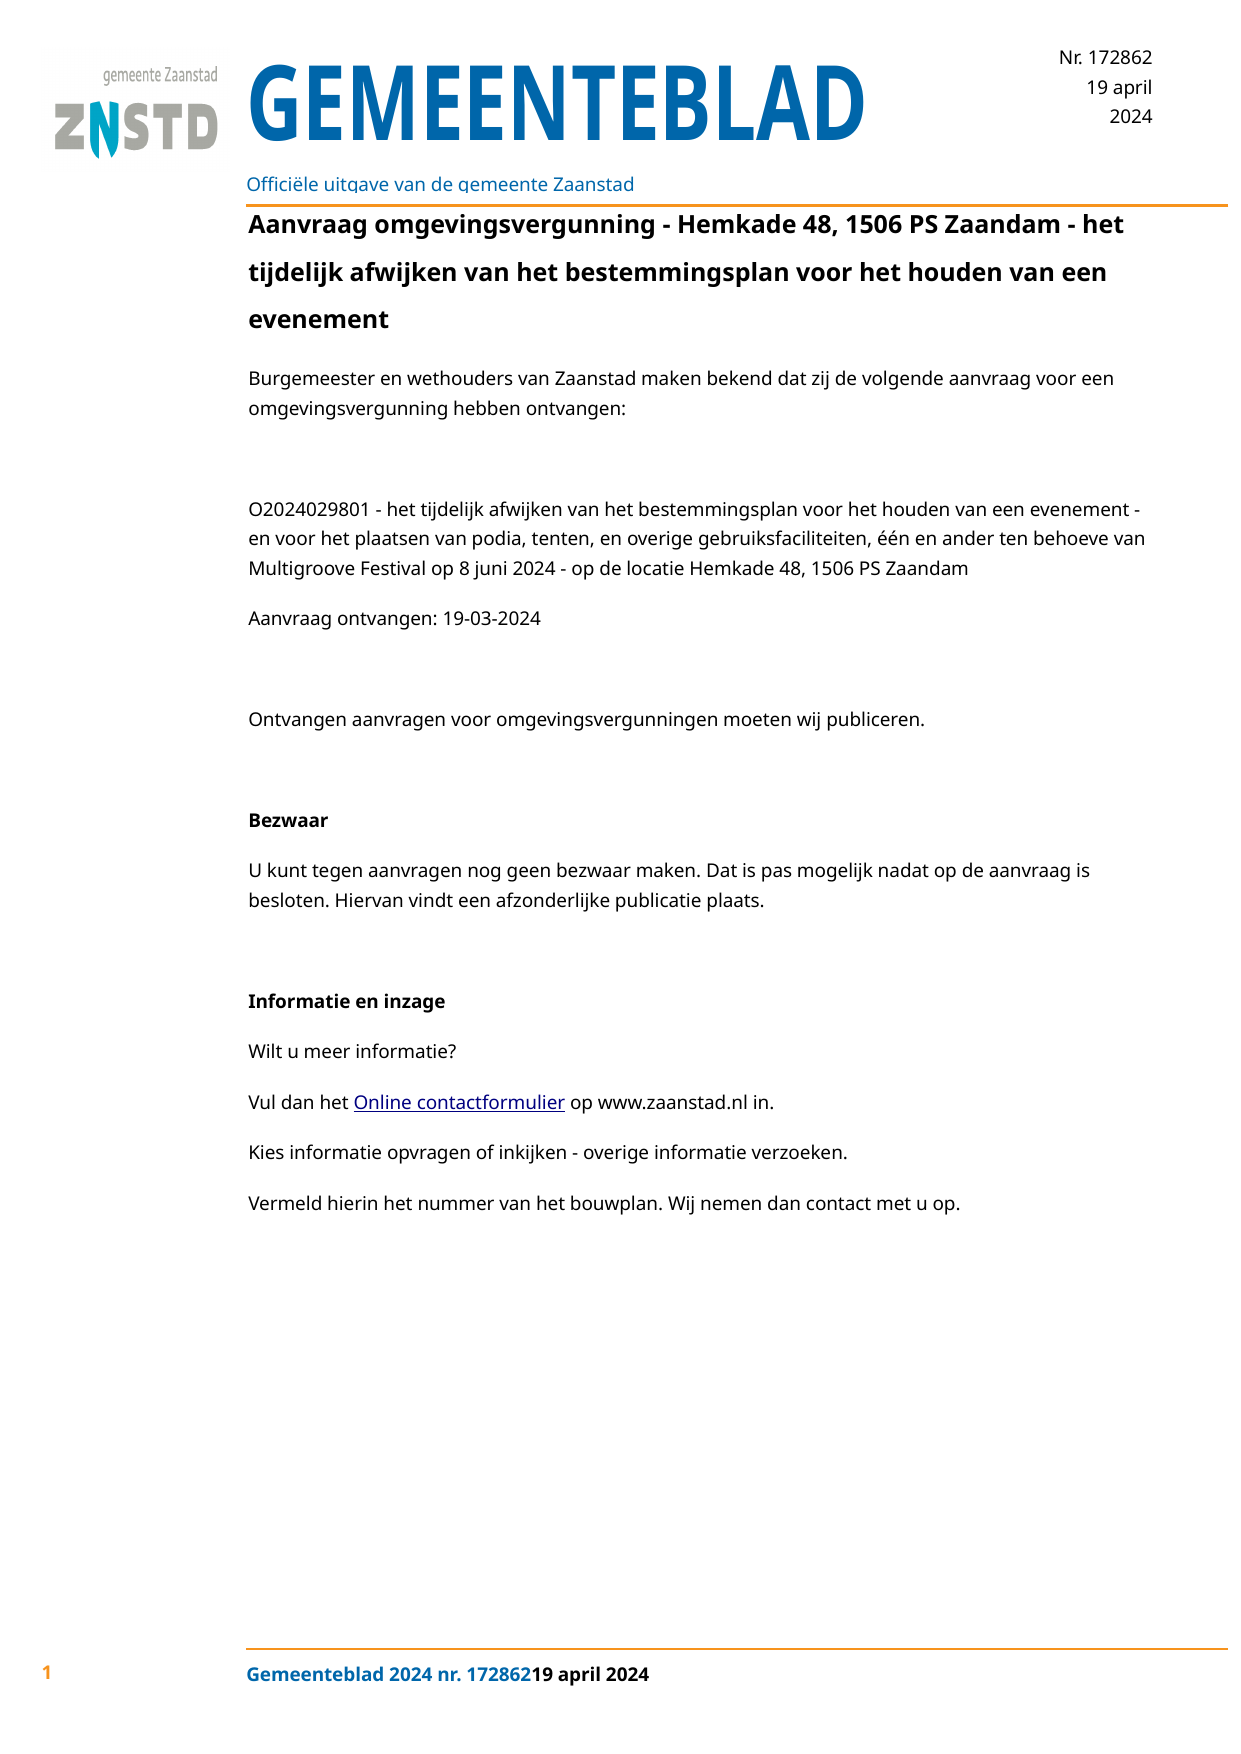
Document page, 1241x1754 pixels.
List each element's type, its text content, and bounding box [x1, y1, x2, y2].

text Kies informatie opvragen of inkijken - overige informatie verzoeken. [248, 1139, 1152, 1165]
picture [41, 47, 231, 172]
text O2024029801 - het tijdelijk afwijken van het bestemmingsplan voor het houden van een evenement - en voor het plaatsen van podia, tenten, en overige gebruiksfaciliteiten, één en ander ten behoeve van Multigroove Festival op 8 juni 2024 - op de locatie Hemkade 48, 1506 PS Zaandam [248, 496, 1152, 581]
text Aanvraag ontvangen: 19-03-2024 [248, 606, 1152, 631]
text Burgemeester en wethouders van Zaanstad maken bekend dat zij de volgende aanvraag voor een omgevingsvergunning hebben ontvangen: [248, 366, 1152, 421]
text Ontvangen aanvragen voor omgevingsvergunningen moeten wij publiceren. [248, 706, 1152, 732]
text Wilt u meer informatie? [248, 1038, 1152, 1064]
text Vermeld hierin het nummer van het bouwplan. Wij nemen dan contact met u op. [248, 1190, 1152, 1215]
text Vul dan het Online contactformulier op www.zaanstad.nl in. [248, 1089, 1152, 1114]
text Informatie en inzage [248, 988, 1152, 1014]
text Bezwaar [248, 807, 1152, 833]
text U kunt tegen aanvragen nog geen bezwaar maken. Dat is pas mogelijk nadat op de aanvraag is besloten. Hiervan vindt een afzonderlijke publicatie plaats. [248, 858, 1152, 913]
text Aanvraag omgevingsvergunning - Hemkade 48, 1506 PS Zaandam - het tijdelijk afwijken van het bestemmingsplan voor het houden van een evenement [248, 207, 1152, 336]
